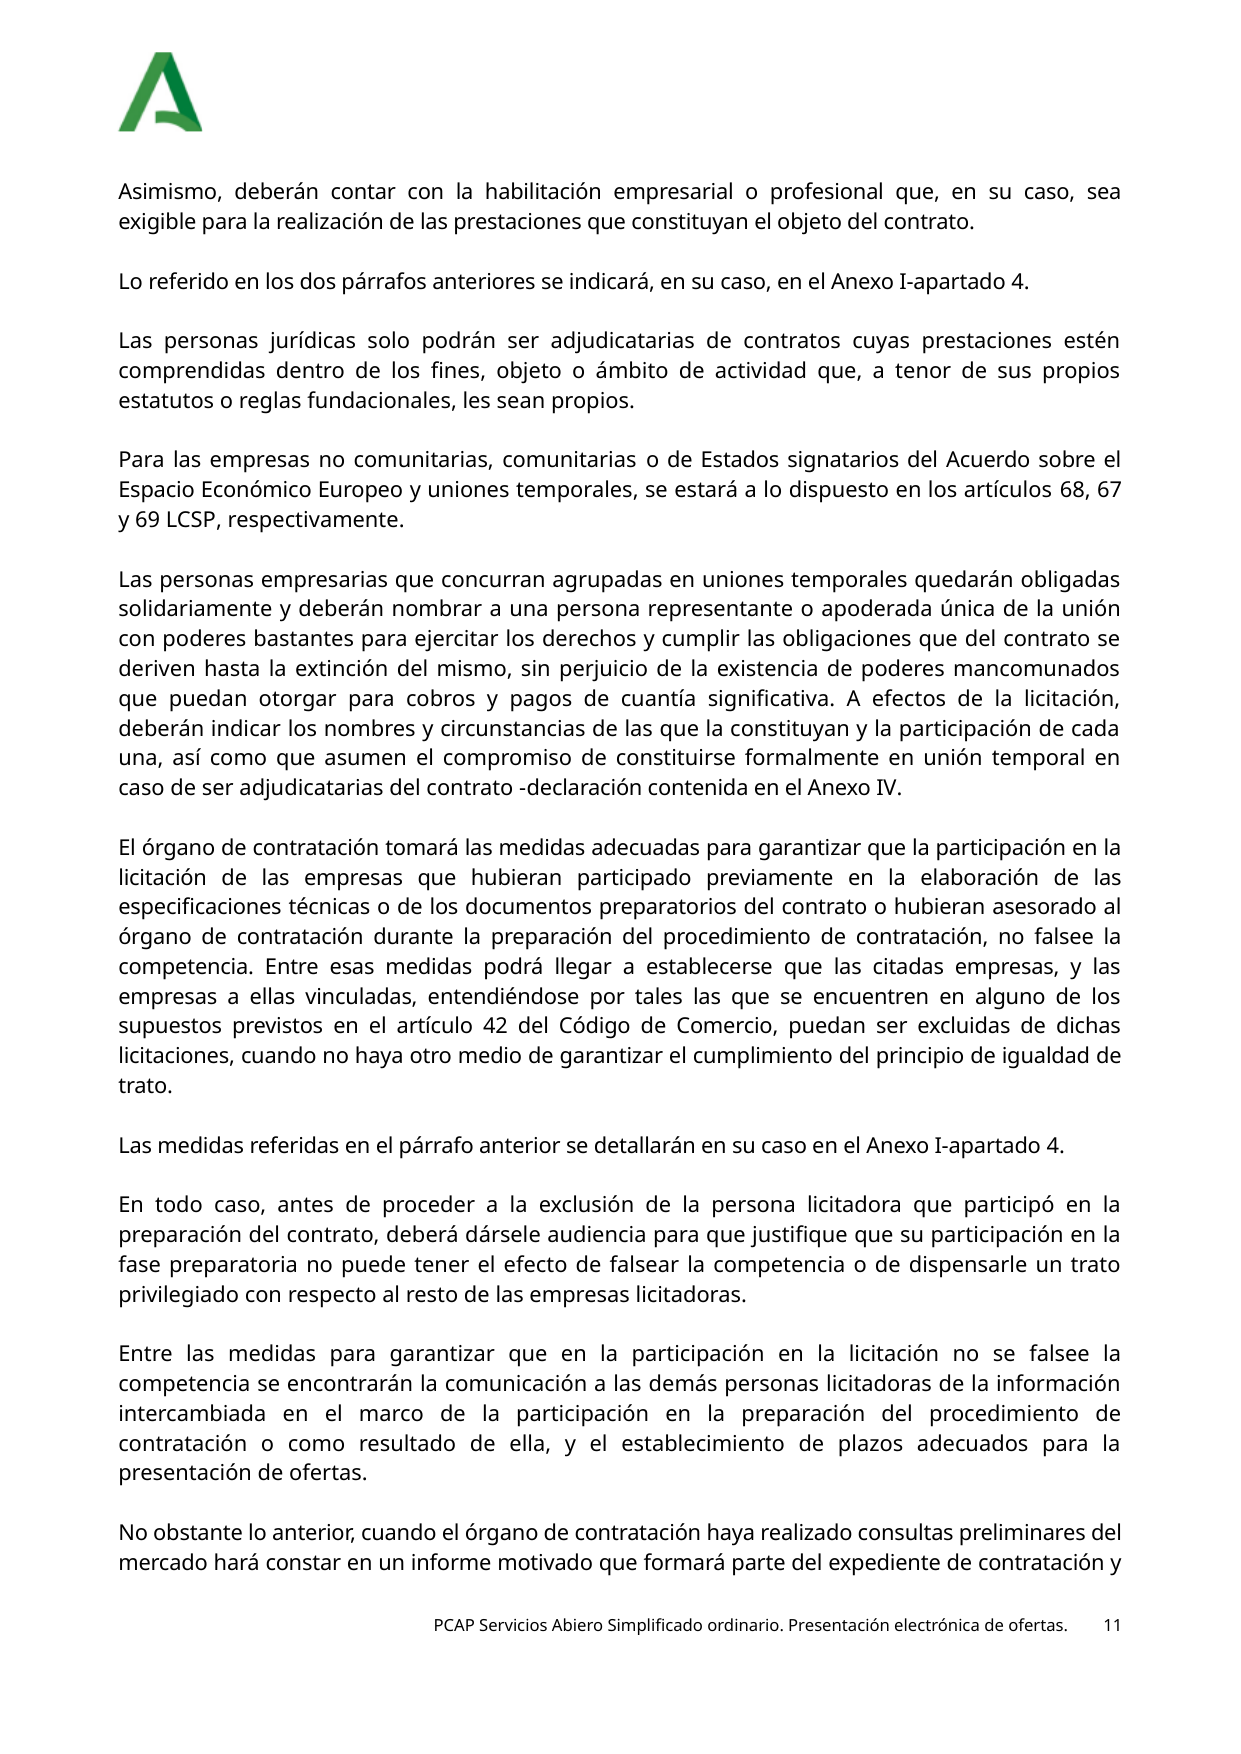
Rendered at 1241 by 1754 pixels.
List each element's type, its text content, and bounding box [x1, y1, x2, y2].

text Lo referido en los dos párrafos anteriores se indicará, en su caso, en el Anexo I-apartado 4. [118, 266, 1122, 296]
text Para las empresas no comunitarias, comunitarias o de Estados signatarios del Acuerdo sobre el Espacio Económico Europeo y uniones temporales, se estará a lo dispuesto en los artículos 68, 67 y 69 LCSP, respectivamente. [118, 444, 1122, 534]
text El órgano de contratación tomará las medidas adecuadas para garantizar que la participación en la licitación de las empresas que hubieran participado previamente en la elaboración de las especificaciones técnicas o de los documentos preparatorios del contrato o hubieran asesorado al órgano de contratación durante la preparación del procedimiento de contratación, no falsee la competencia. Entre esas medidas podrá llegar a establecerse que las citadas empresas, y las empresas a ellas vinculadas, entendiéndose por tales las que se encuentren en alguno de los supuestos previstos en el artículo 42 del Código de Comercio, puedan ser excluidas de dichas licitaciones, cuando no haya otro medio de garantizar el cumplimiento del principio de igualdad de trato. [118, 832, 1122, 1100]
picture [171, 9, 203, 151]
text Asimismo, deberán contar con la habilitación empresarial o profesional que, en su caso, sea exigible para la realización de las prestaciones que constituyan el objeto del contrato. [118, 176, 1122, 236]
text Entre las medidas para garantizar que en la participación en la licitación no se falsee la competencia se encontrarán la comunicación a las demás personas licitadoras de la información intercambiada en el marco de la participación en la preparación del procedimiento de contratación o como resultado de ella, y el establecimiento de plazos adecuados para la presentación de ofertas. [118, 1338, 1122, 1487]
text En todo caso, antes de proceder a la exclusión de la persona licitadora que participó en la preparación del contrato, deberá dársele audiencia para que justifique que su participación en la fase preparatoria no puede tener el efecto de falsear la competencia o de dispensarle un trato privilegiado con respecto al resto de las empresas licitadoras. [118, 1189, 1122, 1308]
text Las personas jurídicas solo podrán ser adjudicatarias de contratos cuyas prestaciones estén comprendidas dentro de los fines, objeto o ámbito de actividad que, a tenor de sus propios estatutos o reglas fundacionales, les sean propios. [118, 325, 1122, 415]
text Las personas empresarias que concurran agrupadas en uniones temporales quedarán obligadas solidariamente y deberán nombrar a una persona representante o apoderada única de la unión con poderes bastantes para ejercitar los derechos y cumplir las obligaciones que del contrato se deriven hasta la extinción del mismo, sin perjuicio de la existencia de poderes mancomunados que puedan otorgar para cobros y pagos de cuantía significativa. A efectos de la licitación, deberán indicar los nombres y circunstancias de las que la constituyan y la participación de cada una, así como que asumen el compromiso de constituirse formalmente en unión temporal en caso de ser adjudicatarias del contrato -declaración contenida en el Anexo IV. [118, 564, 1122, 802]
text No obstante lo anterior, cuando el órgano de contratación haya realizado consultas preliminares del mercado hará constar en un informe motivado que formará parte del expediente de contratación y [118, 1517, 1122, 1577]
text Las medidas referidas en el párrafo anterior se detallarán en su caso en el Anexo I-apartado 4. [118, 1130, 1122, 1159]
